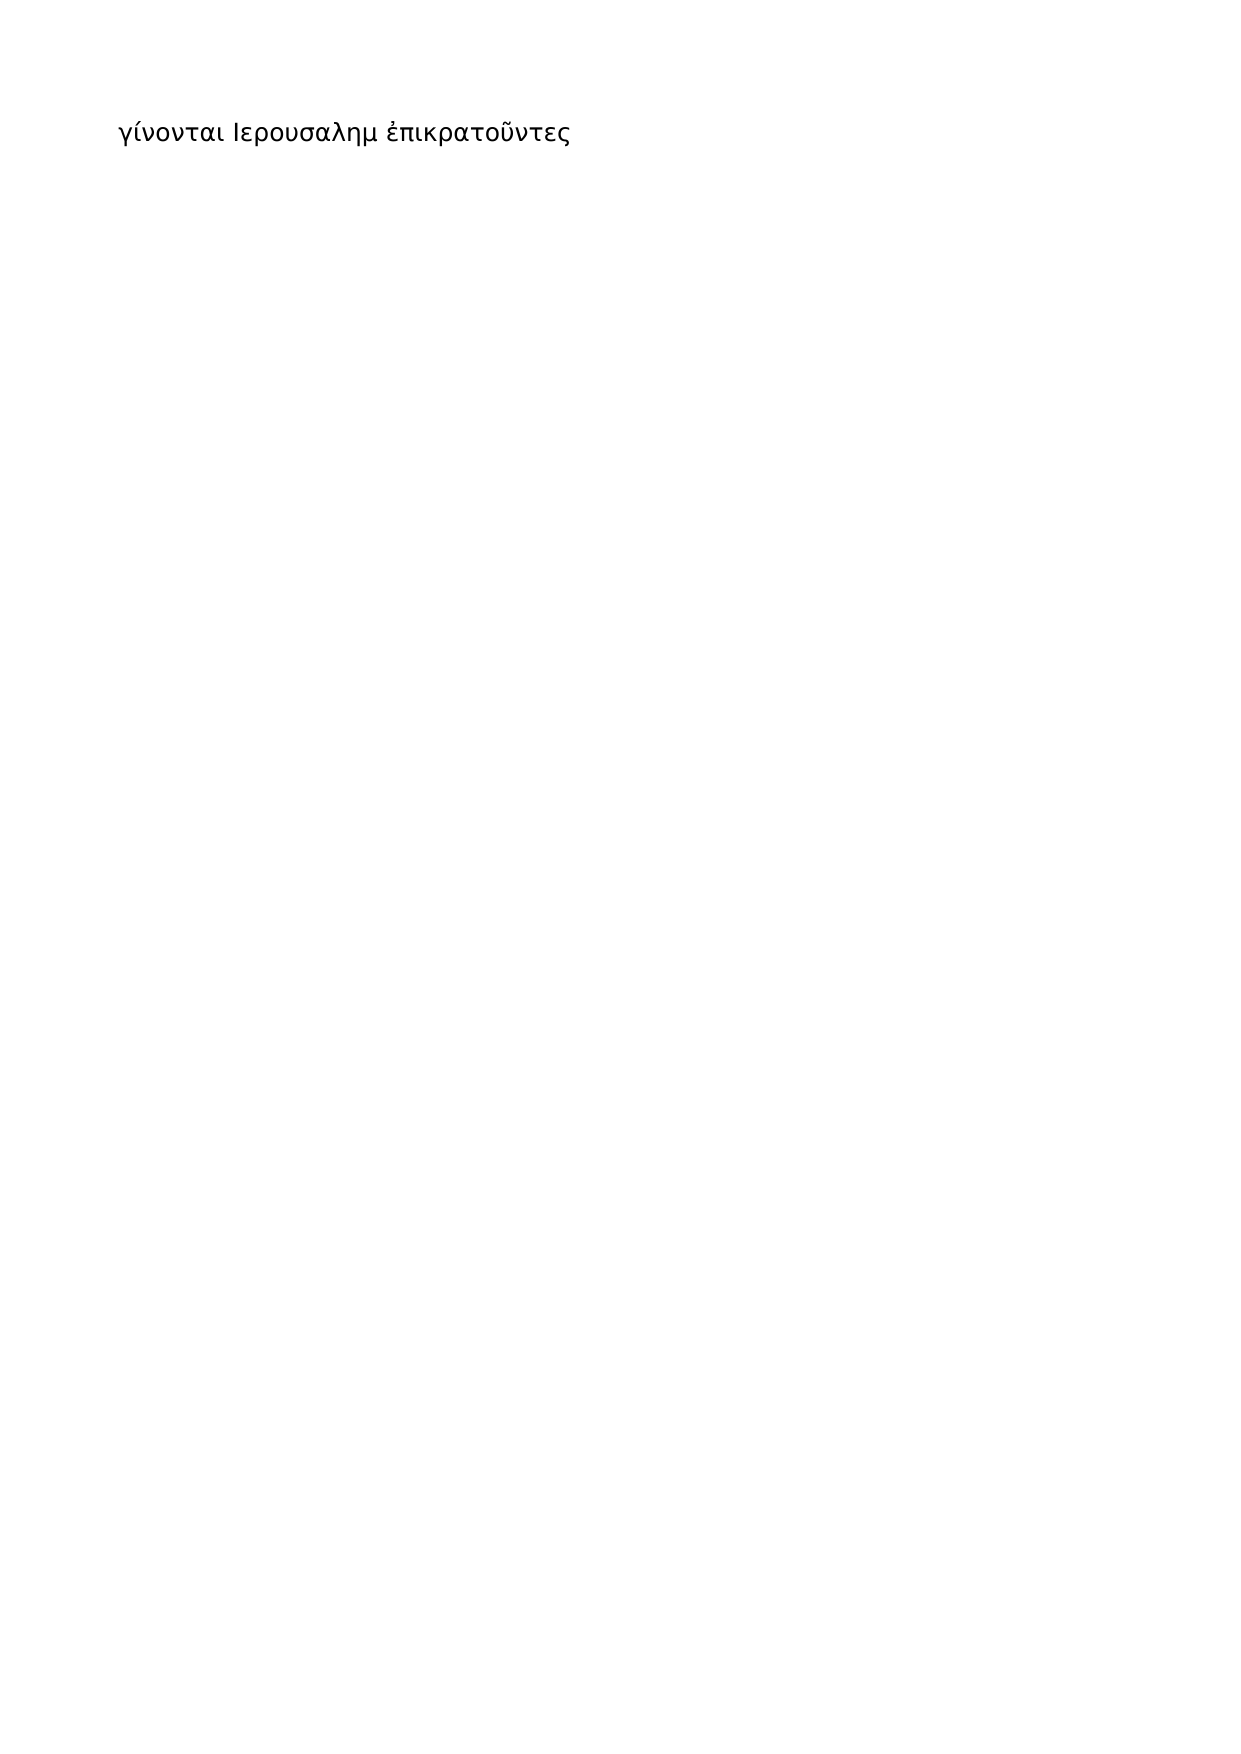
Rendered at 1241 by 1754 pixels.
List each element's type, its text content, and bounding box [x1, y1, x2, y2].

text γίνονται Ιερουσαλημ ἐπικρατοῦντες [118, 118, 1122, 147]
